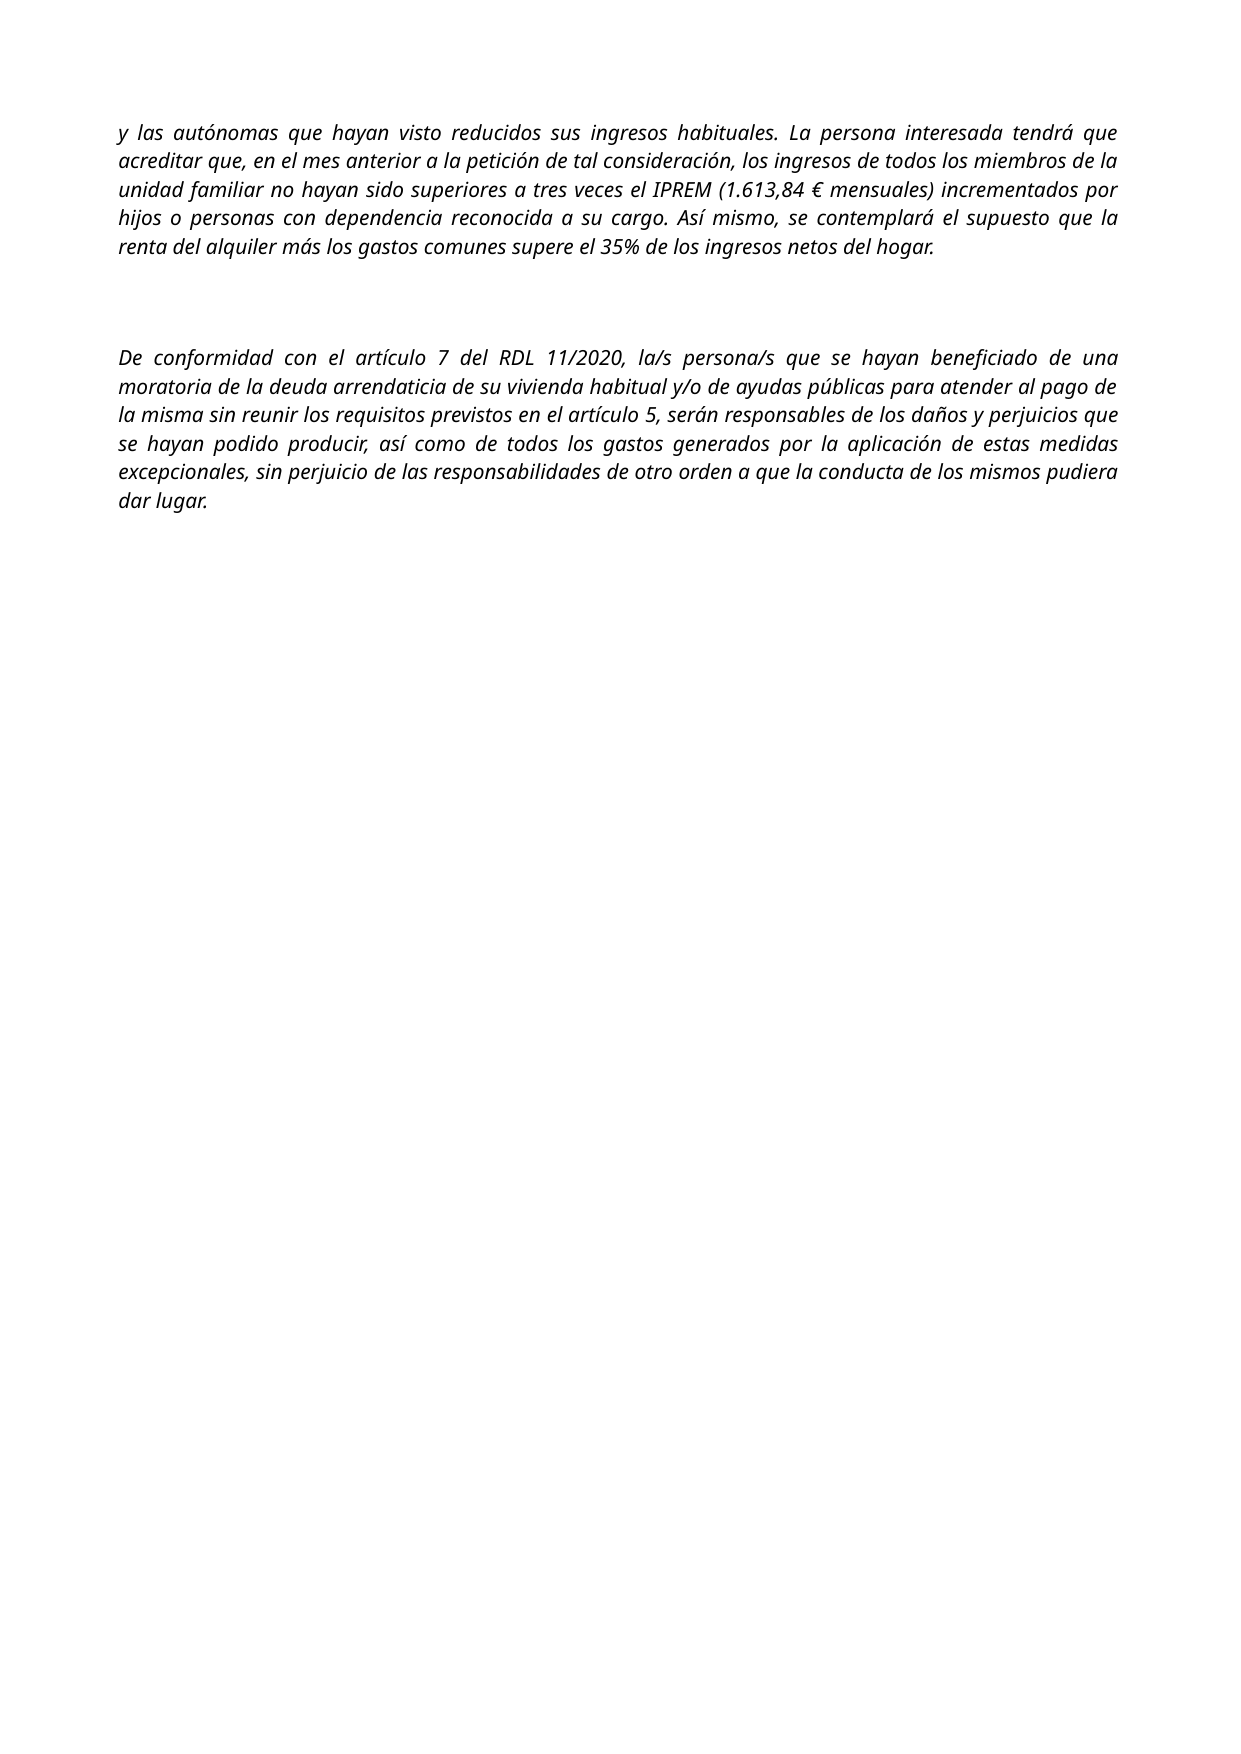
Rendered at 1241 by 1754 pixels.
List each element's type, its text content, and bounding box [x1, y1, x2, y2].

text De conformidad con el artículo 7 del RDL 11/2020, la/s persona/s que se hayan beneficiado de una moratoria de la deuda arrendaticia de su vivienda habitual y/o de ayudas públicas para atender al pago de la misma sin reunir los requisitos previstos en el artículo 5, serán responsables de los daños y perjuicios que se hayan podido producir, así como de todos los gastos generados por la aplicación de estas medidas excepcionales, sin perjuicio de las responsabilidades de otro orden a que la conducta de los mismos pudiera dar lugar. [118, 343, 1122, 514]
text y las autónomas que hayan visto reducidos sus ingresos habituales. La persona interesada tendrá que acreditar que, en el mes anterior a la petición de tal consideración, los ingresos de todos los miembros de la unidad familiar no hayan sido superiores a tres veces el IPREM (1.613,84 € mensuales) incrementados por hijos o personas con dependencia reconocida a su cargo. Así mismo, se contemplará el supuesto que la renta del alquiler más los gastos comunes supere el 35% de los ingresos netos del hogar. [118, 118, 1122, 260]
